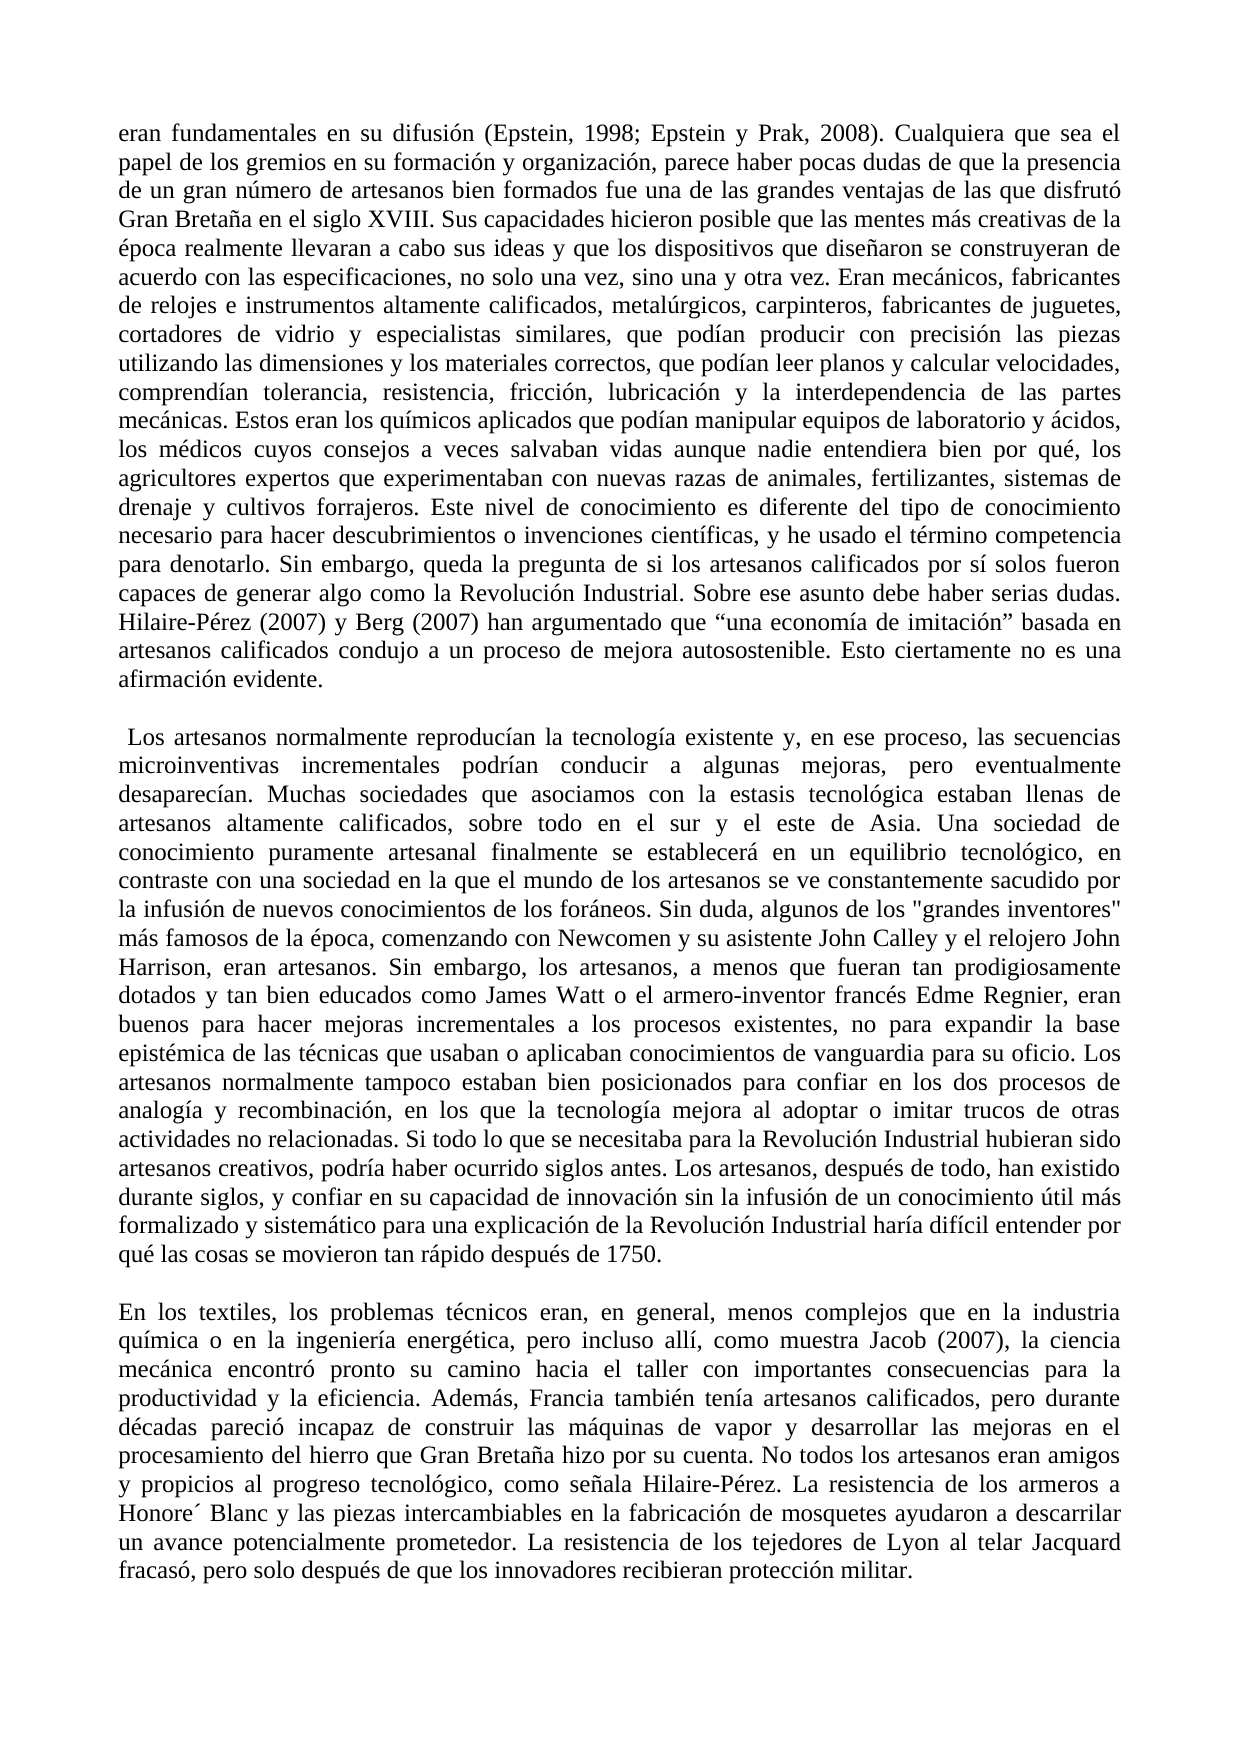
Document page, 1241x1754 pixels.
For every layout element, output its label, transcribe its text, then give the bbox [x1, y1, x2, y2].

text En los textiles, los problemas técnicos eran, en general, menos complejos que en la industria química o en la ingeniería energética, pero incluso allí, como muestra Jacob (2007), la ciencia mecánica encontró pronto su camino hacia el taller con importantes consecuencias para la productividad y la eficiencia. Además, Francia también tenía artesanos calificados, pero durante décadas pareció incapaz de construir las máquinas de vapor y desarrollar las mejoras en el procesamiento del hierro que Gran Bretaña hizo por su cuenta. No todos los artesanos eran amigos y propicios al progreso tecnológico, como señala Hilaire-Pérez. La resistencia de los armeros a Honore´ Blanc y las piezas intercambiables en la fabricación de mosquetes ayudaron a descarrilar un avance potencialmente prometedor. La resistencia de los tejedores de Lyon al telar Jacquard fracasó, pero solo después de que los innovadores recibieran protección militar. [118, 1297, 1122, 1584]
text eran fundamentales en su difusión (Epstein, 1998; Epstein y Prak, 2008). Cualquiera que sea el papel de los gremios en su formación y organización, parece haber pocas dudas de que la presencia de un gran número de artesanos bien formados fue una de las grandes ventajas de las que disfrutó Gran Bretaña en el siglo XVIII. Sus capacidades hicieron posible que las mentes más creativas de la época realmente llevaran a cabo sus ideas y que los dispositivos que diseñaron se construyeran de acuerdo con las especificaciones, no solo una vez, sino una y otra vez. Eran mecánicos, fabricantes de relojes e instrumentos altamente calificados, metalúrgicos, carpinteros, fabricantes de juguetes, cortadores de vidrio y especialistas similares, que podían producir con precisión las piezas utilizando las dimensiones y los materiales correctos, que podían leer planos y calcular velocidades, comprendían tolerancia, resistencia, fricción, lubricación y la interdependencia de las partes mecánicas. Estos eran los químicos aplicados que podían manipular equipos de laboratorio y ácidos, los médicos cuyos consejos a veces salvaban vidas aunque nadie entendiera bien por qué, los agricultores expertos que experimentaban con nuevas razas de animales, fertilizantes, sistemas de drenaje y cultivos forrajeros. Este nivel de conocimiento es diferente del tipo de conocimiento necesario para hacer descubrimientos o invenciones científicas, y he usado el término competencia para denotarlo. Sin embargo, queda la pregunta de si los artesanos calificados por sí solos fueron capaces de generar algo como la Revolución Industrial. Sobre ese asunto debe haber serias dudas. Hilaire-Pérez (2007) y Berg (2007) han argumentado que “una economía de imitación” basada en artesanos calificados condujo a un proceso de mejora autosostenible. Esto ciertamente no es una afirmación evidente. [118, 118, 1122, 693]
text Los artesanos normalmente reproducían la tecnología existente y, en ese proceso, las secuencias microinventivas incrementales podrían conducir a algunas mejoras, pero eventualmente desaparecían. Muchas sociedades que asociamos con la estasis tecnológica estaban llenas de artesanos altamente calificados, sobre todo en el sur y el este de Asia. Una sociedad de conocimiento puramente artesanal finalmente se establecerá en un equilibrio tecnológico, en contraste con una sociedad en la que el mundo de los artesanos se ve constantemente sacudido por la infusión de nuevos conocimientos de los foráneos. Sin duda, algunos de los "grandes inventores" más famosos de la época, comenzando con Newcomen y su asistente John Calley y el relojero John Harrison, eran artesanos. Sin embargo, los artesanos, a menos que fueran tan prodigiosamente dotados y tan bien educados como James Watt o el armero-inventor francés Edme Regnier, eran buenos para hacer mejoras incrementales a los procesos existentes, no para expandir la base epistémica de las técnicas que usaban o aplicaban conocimientos de vanguardia para su oficio. Los artesanos normalmente tampoco estaban bien posicionados para confiar en los dos procesos de analogía y recombinación, en los que la tecnología mejora al adoptar o imitar trucos de otras actividades no relacionadas. Si todo lo que se necesitaba para la Revolución Industrial hubieran sido artesanos creativos, podría haber ocurrido siglos antes. Los artesanos, después de todo, han existido durante siglos, y confiar en su capacidad de innovación sin la infusión de un conocimiento útil más formalizado y sistemático para una explicación de la Revolución Industrial haría difícil entender por qué las cosas se movieron tan rápido después de 1750. [118, 722, 1122, 1268]
